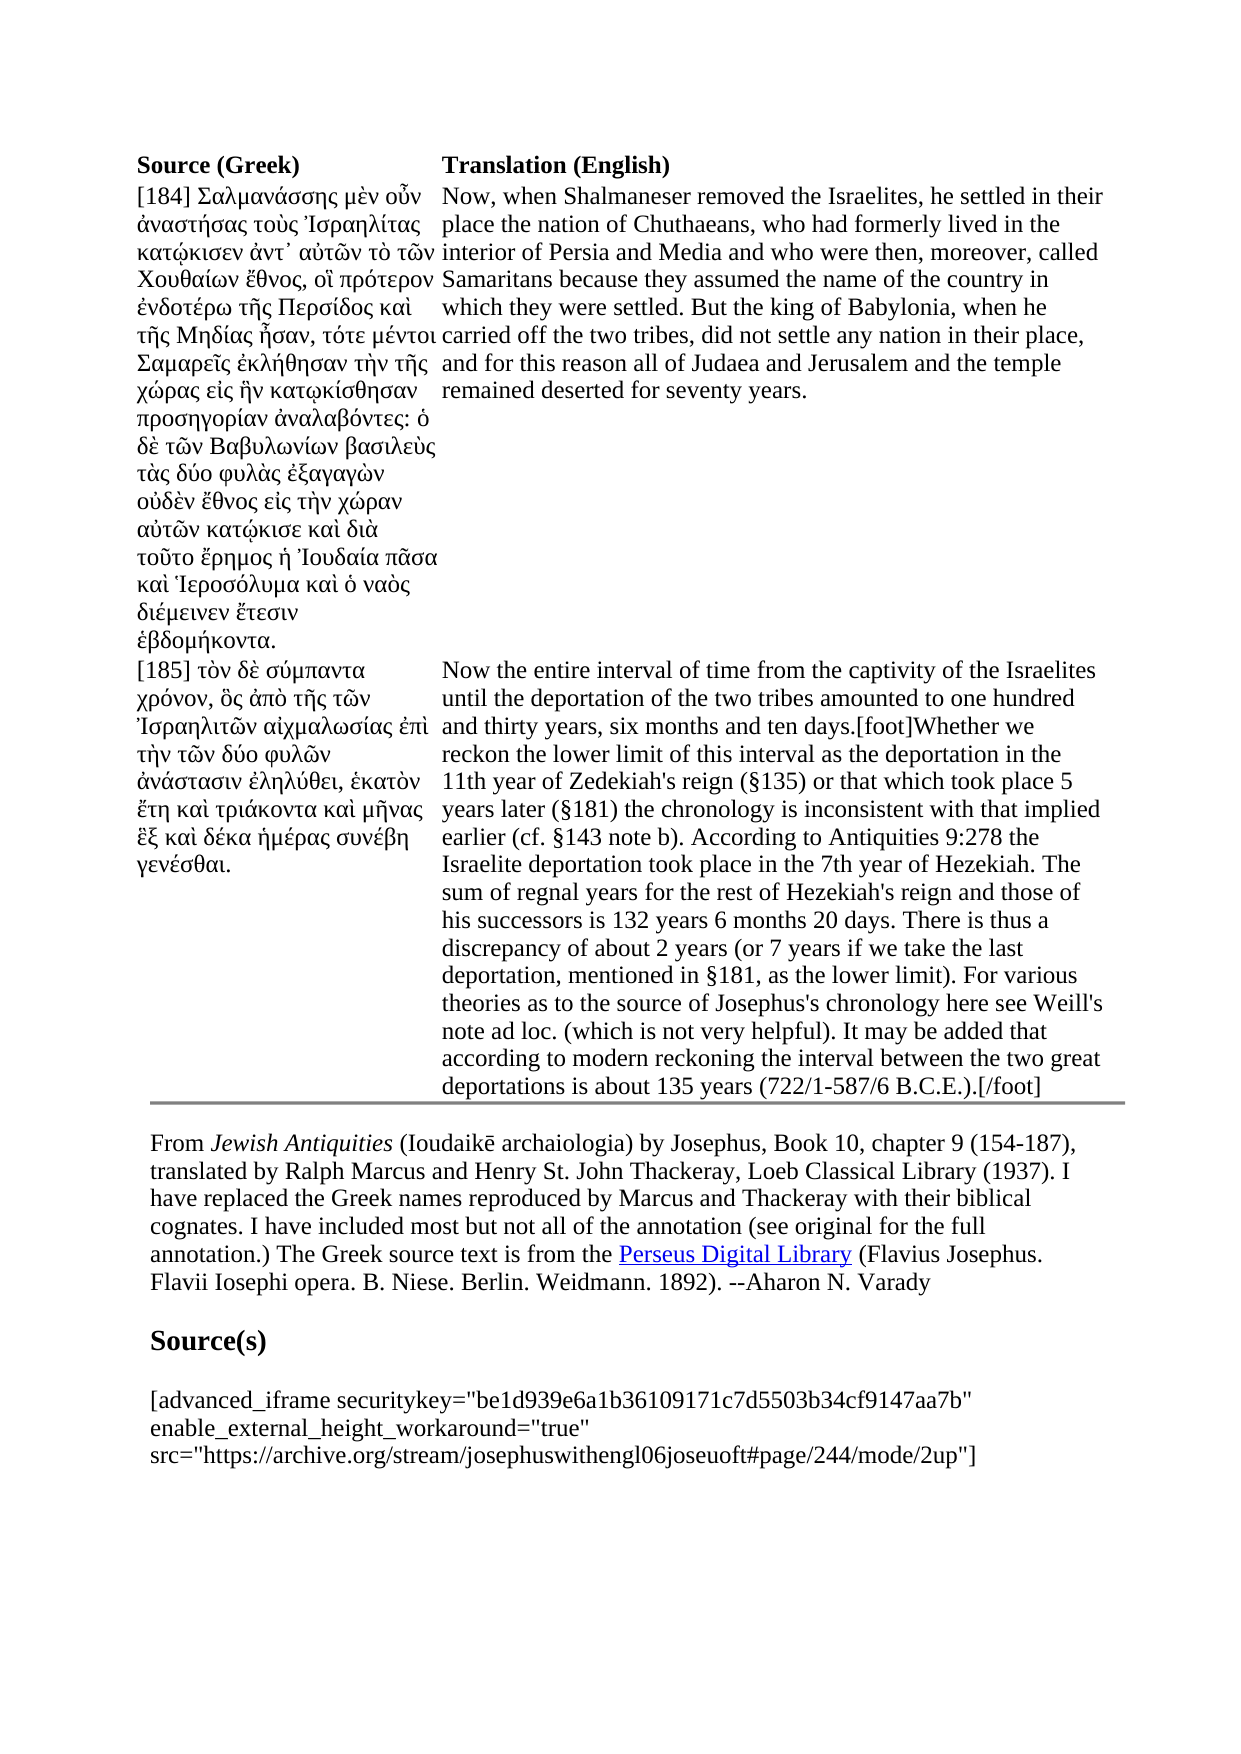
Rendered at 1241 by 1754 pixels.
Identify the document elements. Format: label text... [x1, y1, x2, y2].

table_cell [185] τὸν δὲ σύμπαντα χρόνον, ὃς ἀπὸ τῆς τῶν Ἰσραηλιτῶν αἰχμαλωσίας ἐπὶ τὴν τῶν δύο φυλῶν ἀνάστασιν ἐληλύθει, ἑκατὸν ἔτη καὶ τριάκοντα καὶ μῆνας ἓξ καὶ δέκα ἡμέρας συνέβη γενέσθαι. [135, 655, 440, 1101]
table_cell [184] Σαλμανάσσης μὲν οὖν ἀναστήσας τοὺς Ἰσραηλίτας κατῴκισεν ἀντ᾽ αὐτῶν τὸ τῶν Χουθαίων ἔθνος, οἳ πρότερον ἐνδοτέρω τῆς Περσίδος καὶ τῆς Μηδίας ἦσαν, τότε μέντοι Σαμαρεῖς ἐκλήθησαν τὴν τῆς χώρας εἰς ἣν κατῳκίσθησαν προσηγορίαν ἀναλαβόντες: ὁ δὲ τῶν Βαβυλωνίων βασιλεὺς τὰς δύο φυλὰς ἐξαγαγὼν οὐδὲν ἔθνος εἰς τὴν χώραν αὐτῶν κατῴκισε καὶ διὰ τοῦτο ἔρημος ἡ Ἰουδαία πᾶσα καὶ Ἱεροσόλυμα καὶ ὁ ναὸς διέμεινεν ἔτεσιν ἑβδομήκοντα. [135, 181, 440, 655]
subtitle Source(s) [150, 1325, 1090, 1357]
table_cell Now, when Shalmaneser removed the Israelites, he settled in their place the nation of Chuthaeans, who had formerly lived in the interior of Persia and Media and who were then, moreover, called Samaritans because they assumed the name of the country in which they were settled. But the king of Babylonia, when he carried off the two tribes, did not settle any nation in their place, and for this reason all of Judaea and Jerusalem and the temple remained deserted for seventy years. [440, 181, 1105, 655]
table_header Source (Greek) [135, 150, 440, 181]
text [advanced_iframe securitykey="be1d939e6a1b36109171c7d5503b34cf9147aa7b" enable_external_height_workaround="true" src="https://archive.org/stream/josephuswithengl06joseuoft#page/244/mode/2up"] [150, 1386, 1090, 1469]
table_cell Now the entire interval of time from the captivity of the Israelites until the deportation of the two tribes amounted to one hundred and thirty years, six months and ten days.[foot]Whether we reckon the lower limit of this interval as the deportation in the 11th year of Zedekiah's reign (§135) or that which took place 5 years later (§181) the chronology is inconsistent with that implied earlier (cf. §143 note b). According to Antiquities 9:278 the Israelite deportation took place in the 7th year of Hezekiah. The sum of regnal years for the rest of Hezekiah's reign and those of his successors is 132 years 6 months 20 days. There is thus a discrepancy of about 2 years (or 7 years if we take the last deportation, mentioned in §181, as the lower limit). For various theories as to the source of Josephus's chronology here see Weill's note ad loc. (which is not very helpful). It may be added that according to modern reckoning the interval between the two great deportations is about 135 years (722/1-587/6 B.C.E.).[/foot] [440, 655, 1105, 1101]
text From Jewish Antiquities (Ioudaikē archaiologia) by Josephus, Book 10, chapter 9 (154-187), translated by Ralph Marcus and Henry St. John Thackeray, Loeb Classical Library (1937). I have replaced the Greek names reproduced by Marcus and Thackeray with their biblical cognates. I have included most but not all of the annotation (see original for the full annotation.) The Greek source text is from the Perseus Digital Library (Flavius Josephus. Flavii Iosephi opera. B. Niese. Berlin. Weidmann. 1892). --Aharon N. Varady [150, 1129, 1090, 1295]
table_header Translation (English) [440, 150, 1105, 181]
